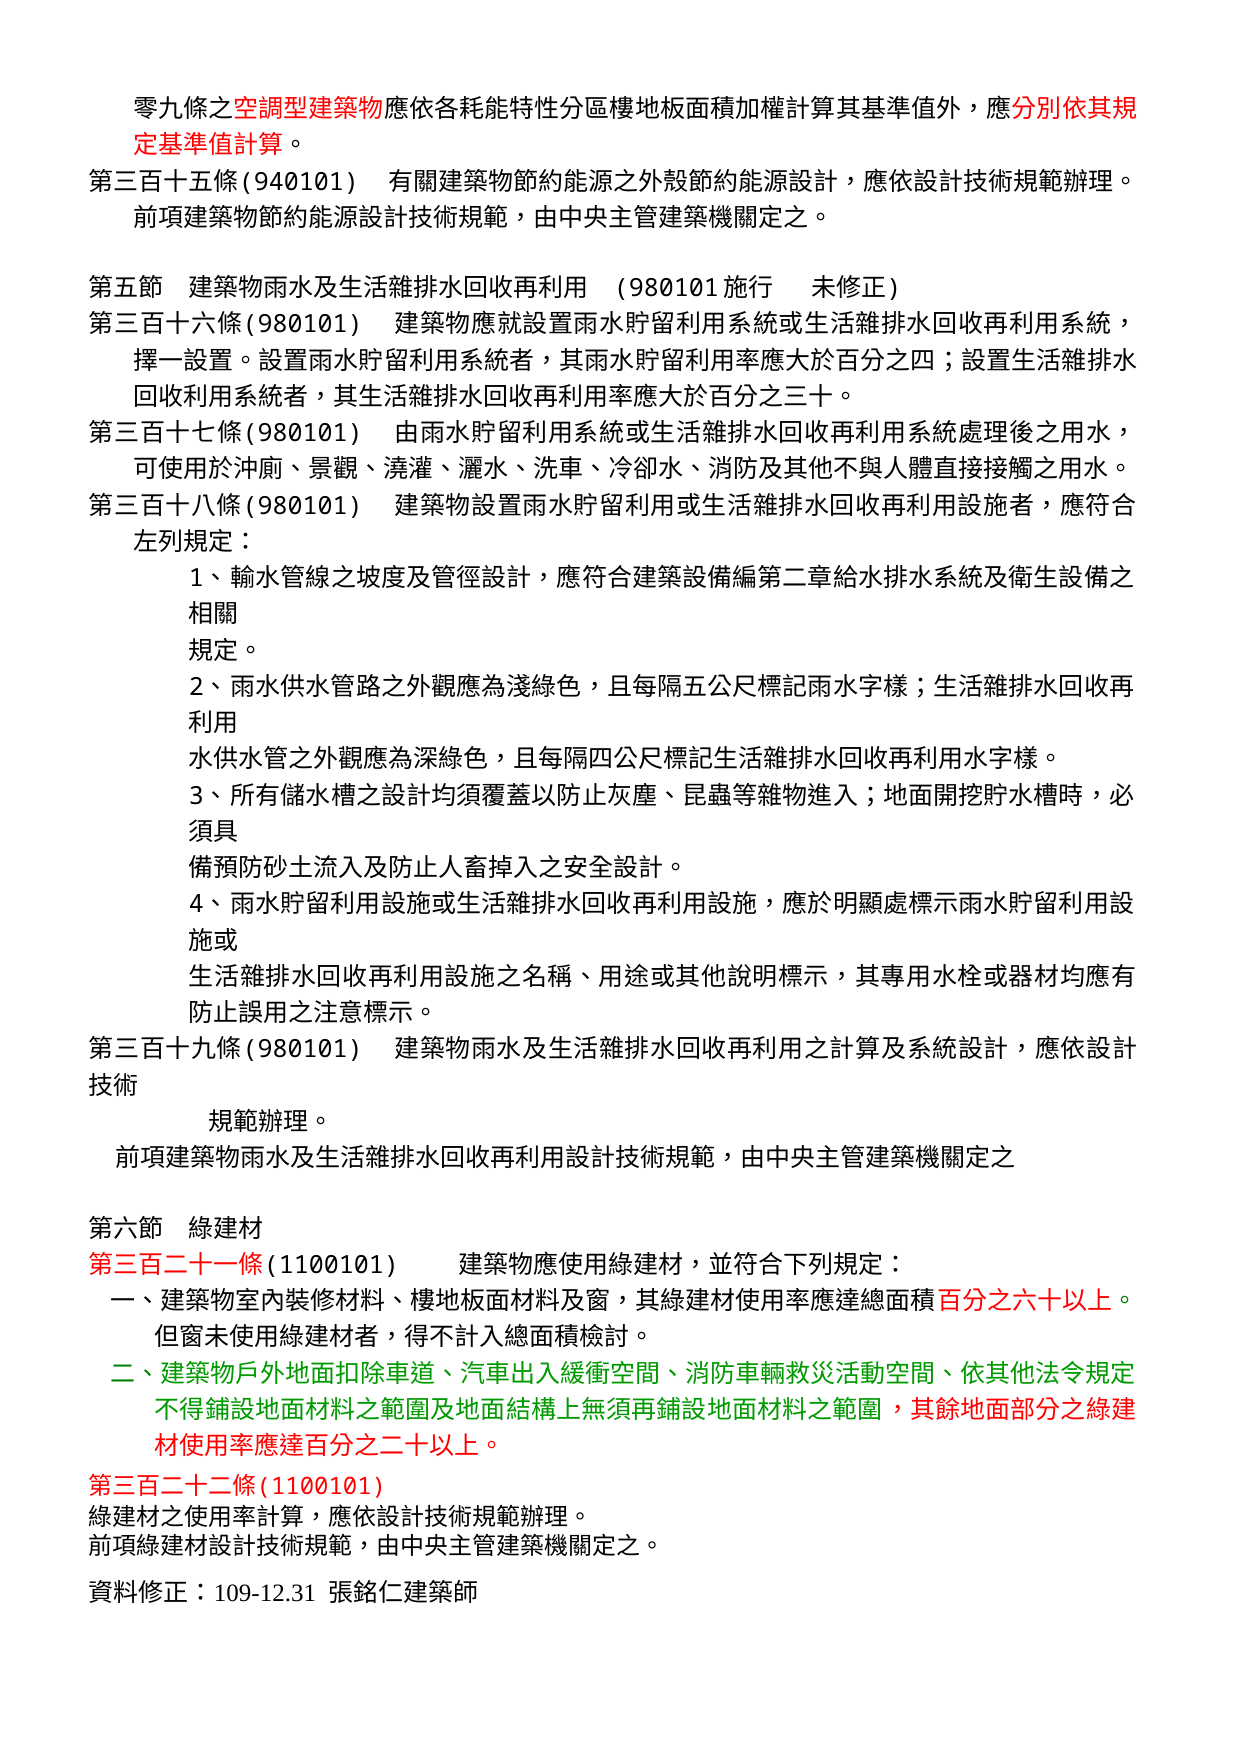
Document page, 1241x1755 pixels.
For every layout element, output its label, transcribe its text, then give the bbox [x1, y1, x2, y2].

text 水供水管之外觀應為深綠色，且每隔四公尺標記生活雜排水回收再利用水字樣。 [189, 739, 1137, 775]
text 第三百十五條(940101) 有關建築物節約能源之外殼節約能源設計，應依設計技術規範辦理。 [89, 161, 1137, 197]
text 資料修正：109-12.31 張銘仁建築師 [89, 1560, 1137, 1612]
text 第三百十八條(980101) 建築物設置雨水貯留利用或生活雜排水回收再利用設施者，應符合左列規定： [89, 485, 1137, 558]
text 前項建築物雨水及生活雜排水回收再利用設計技術規範，由中央主管建築機關定之 [89, 1138, 1137, 1174]
list 所有儲水槽之設計均須覆蓋以防止灰塵、昆蟲等雜物進入；地面開挖貯水槽時，必須具 [189, 775, 1137, 848]
text 規範辦理。 [89, 1101, 1137, 1138]
text 第三百二十一條(1100101) 建築物應使用綠建材，並符合下列規定： [89, 1244, 1137, 1281]
text 第三百十九條(980101) 建築物雨水及生活雜排水回收再利用之計算及系統設計，應依設計技術 [89, 1029, 1137, 1101]
text 備預防砂土流入及防止人畜掉入之安全設計。 [189, 848, 1137, 884]
text 一、建築物室內裝修材料、樓地板面材料及窗，其綠建材使用率應達總面積百分之六十以上。但窗未使用綠建材者，得不計入總面積檢討。 [111, 1281, 1137, 1353]
list 雨水貯留利用設施或生活雜排水回收再利用設施，應於明顯處標示雨水貯留利用設施或 [189, 884, 1137, 956]
text 二、建築物戶外地面扣除車道、汽車出入緩衝空間、消防車輛救災活動空間、依其他法令規定不得鋪設地面材料之範圍及地面結構上無須再鋪設地面材料之範圍，其餘地面部分之綠建材使用率應達百分之二十以上。 [111, 1353, 1137, 1462]
text 第五節 建築物雨水及生活雜排水回收再利用 (980101施行 未修正) [89, 268, 1137, 304]
text 第三百二十二條(1100101) [89, 1462, 1041, 1502]
list 雨水供水管路之外觀應為淺綠色，且每隔五公尺標記雨水字樣；生活雜排水回收再利用 [189, 666, 1137, 739]
list 輸水管線之坡度及管徑設計，應符合建築設備編第二章給水排水系統及衛生設備之相關 [189, 558, 1137, 630]
text 綠建材之使用率計算，應依設計技術規範辦理。 前項綠建材設計技術規範，由中央主管建築機關定之。 [89, 1502, 1137, 1560]
text 第六節 綠建材 [89, 1208, 1137, 1244]
text 第三百十六條(980101) 建築物應就設置雨水貯留利用系統或生活雜排水回收再利用系統，擇一設置。設置雨水貯留利用系統者，其雨水貯留利用率應大於百分之四；設置生活雜排水回收利用系統者，其生活雜排水回收再利用率應大於百分之三十。 [89, 304, 1137, 413]
text 零九條之空調型建築物應依各耗能特性分區樓地板面積加權計算其基準值外，應分別依其規定基準值計算。 [89, 89, 1137, 161]
text 前項建築物節約能源設計技術規範，由中央主管建築機關定之。 [89, 197, 1137, 234]
text 第三百十七條(980101) 由雨水貯留利用系統或生活雜排水回收再利用系統處理後之用水，可使用於沖廁、景觀、澆灌、灑水、洗車、冷卻水、消防及其他不與人體直接接觸之用水。 [89, 413, 1137, 485]
text 生活雜排水回收再利用設施之名稱、用途或其他說明標示，其專用水栓或器材均應有防止誤用之注意標示。 [189, 956, 1137, 1029]
text 規定。 [189, 630, 1137, 666]
